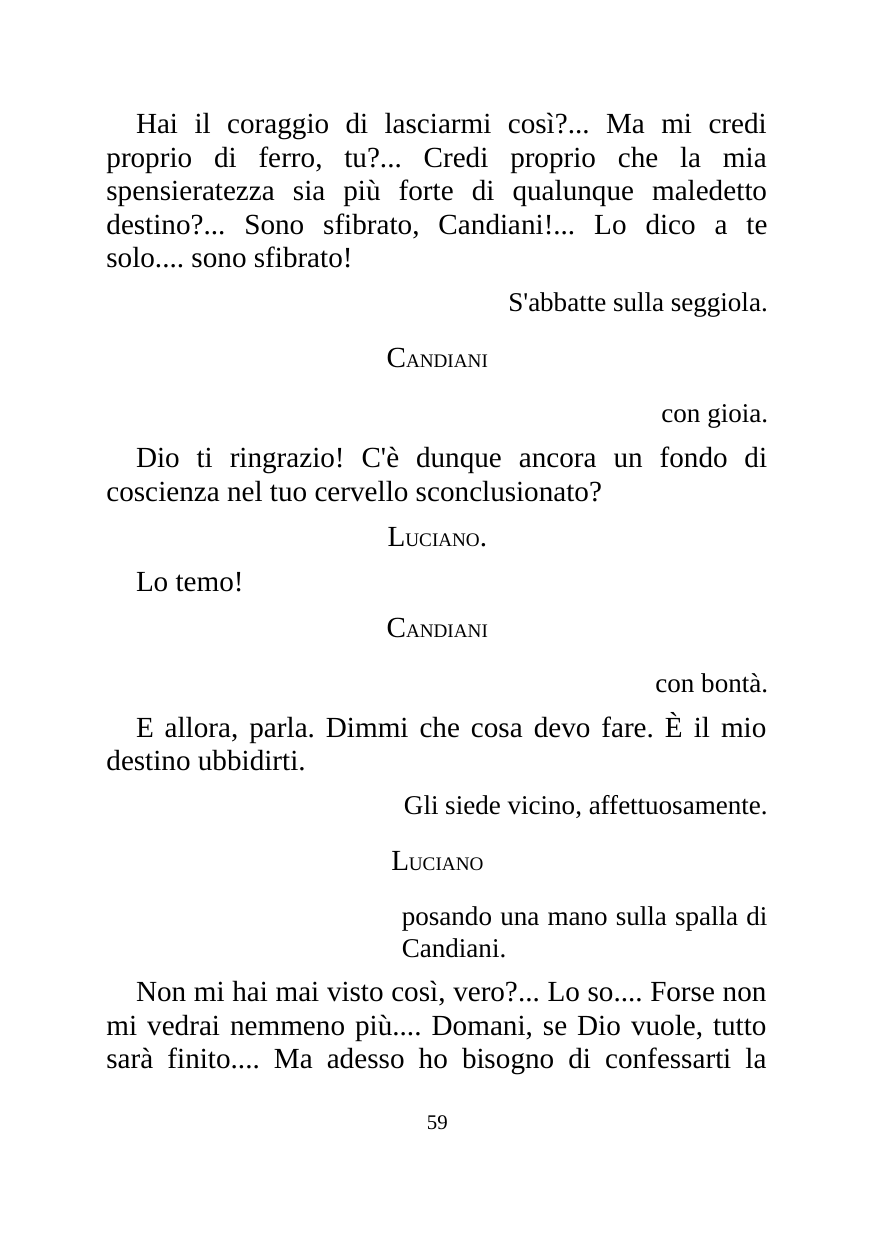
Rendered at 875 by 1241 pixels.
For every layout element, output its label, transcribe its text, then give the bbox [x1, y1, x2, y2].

text posando una mano sulla spalla di Candiani. [402, 901, 768, 963]
text S'abbatte sulla seggiola. [402, 286, 768, 317]
text con bontà. [402, 667, 768, 698]
text Gli siede vicino, affettuosamente. [402, 789, 768, 820]
text Lo temo! [106, 564, 768, 598]
text Dio ti ringrazio! C'è dunque ancora un fondo di coscienza nel tuo cervello sconclusionato? [106, 440, 768, 507]
text Candiani [106, 340, 768, 374]
text Luciano. [106, 519, 768, 553]
text Non mi hai mai visto così, vero?... Lo so.... Forse non mi vedrai nemmeno più.... Domani, se Dio vuole, tutto sarà finito.... Ma adesso ho bisogno di confessarti la [106, 974, 768, 1075]
text con gioia. [402, 397, 768, 429]
text Hai il coraggio di lasciarmi così?... Ma mi credi proprio di ferro, tu?... Credi proprio che la mia spensieratezza sia più forte di qualunque maledetto destino?... Sono sfibrato, Candiani!... Lo dico a te solo.... sono sfibrato! [106, 106, 768, 274]
text Candiani [106, 610, 768, 643]
text Luciano [106, 843, 768, 877]
text E allora, parla. Dimmi che cosa devo fare. È il mio destino ubbidirti. [106, 710, 768, 777]
